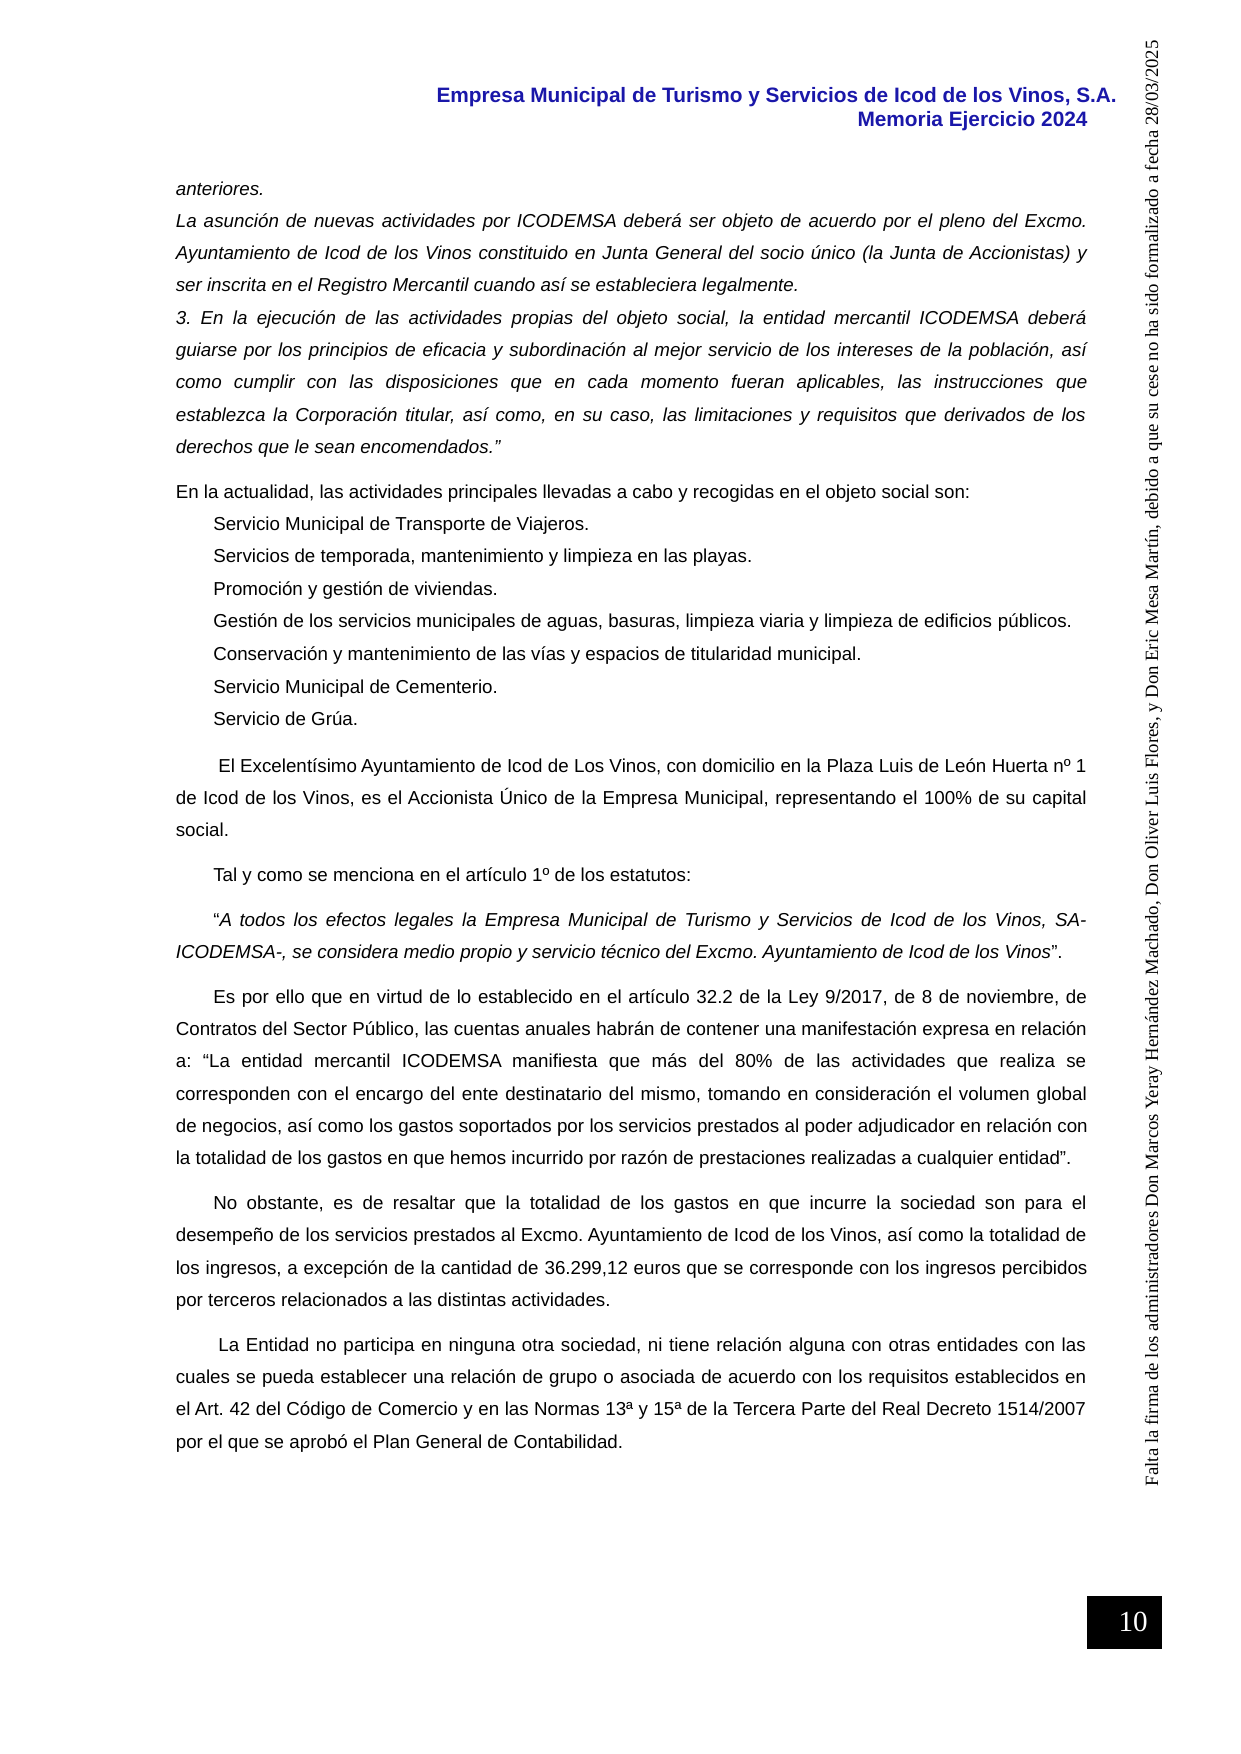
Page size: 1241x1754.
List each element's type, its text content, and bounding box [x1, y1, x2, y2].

text No obstante, es de resaltar que la totalidad de los gastos en que incurre la sociedad son para el desempeño de los servicios prestados al Excmo. Ayuntamiento de Icod de los Vinos, así como la totalidad de los ingresos, a excepción de la cantidad de 36.299,12 euros que se corresponde con los ingresos percibidos por terceros relacionados a las distintas actividades. [176, 1192, 1087, 1310]
text Servicio Municipal de Transporte de Viajeros. [176, 513, 1087, 534]
text El Excelentísimo Ayuntamiento de Icod de Los Vinos, con domicilio en la Plaza Luis de León Huerta nº 1 de Icod de los Vinos, es el Accionista Único de la Empresa Municipal, representando el 100% de su capital social. [176, 754, 1087, 841]
text Servicio Municipal de Cementerio. [176, 675, 1087, 697]
text Es por ello que en virtud de lo establecido en el artículo 32.2 de la Ley 9/2017, de 8 de noviembre, de Contratos del Sector Público, las cuentas anuales habrán de contener una manifestación expresa en relación a: “La entidad mercantil ICODEMSA manifiesta que más del 80% de las actividades que realiza se corresponden con el encargo del ente destinatario del mismo, tomando en consideración el volumen global de negocios, así como los gastos soportados por los servicios prestados al poder adjudicador en relación con la totalidad de los gastos en que hemos incurrido por razón de prestaciones realizadas a cualquier entidad”. [176, 986, 1087, 1169]
text 3. En la ejecución de las actividades propias del objeto social, la entidad mercantil ICODEMSA deberá guiarse por los principios de eficacia y subordinación al mejor servicio de los intereses de la población, así como cumplir con las disposiciones que en cada momento fueran aplicables, las instrucciones que establezca la Corporación titular, así como, en su caso, las limitaciones y requisitos que derivados de los derechos que le sean encomendados.” [176, 306, 1087, 457]
text Conservación y mantenimiento de las vías y espacios de titularidad municipal. [176, 643, 1087, 665]
text anteriores. [176, 177, 1087, 199]
text La asunción de nuevas actividades por ICODEMSA deberá ser objeto de acuerdo por el pleno del Excmo. Ayuntamiento de Icod de los Vinos constituido en Junta General del socio único (la Junta de Accionistas) y ser inscrita en el Registro Mercantil cuando así se estableciera legalmente. [176, 209, 1087, 296]
text Gestión de los servicios municipales de aguas, basuras, limpieza viaria y limpieza de edificios públicos. [176, 609, 1087, 631]
text En la actualidad, las actividades principales llevadas a cabo y recogidas en el objeto social son: [176, 480, 1087, 502]
text Tal y como se menciona en el artículo 1º de los estatutos: [176, 864, 1087, 885]
text Servicios de temporada, mantenimiento y limpieza en las playas. [176, 545, 1087, 567]
text Servicio de Grúa. [176, 708, 1087, 729]
text Promoción y gestión de viviendas. [176, 577, 1087, 599]
text “A todos los efectos legales la Empresa Municipal de Turismo y Servicios de Icod de los Vinos, SA-ICODEMSA-, se considera medio propio y servicio técnico del Excmo. Ayuntamiento de Icod de los Vinos”. [176, 909, 1087, 962]
text La Entidad no participa en ninguna otra sociedad, ni tiene relación alguna con otras entidades con las cuales se pueda establecer una relación de grupo o asociada de acuerdo con los requisitos establecidos en el Art. 42 del Código de Comercio y en las Normas 13ª y 15ª de la Tercera Parte del Real Decreto 1514/2007 por el que se aprobó el Plan General de Contabilidad. [176, 1334, 1087, 1452]
